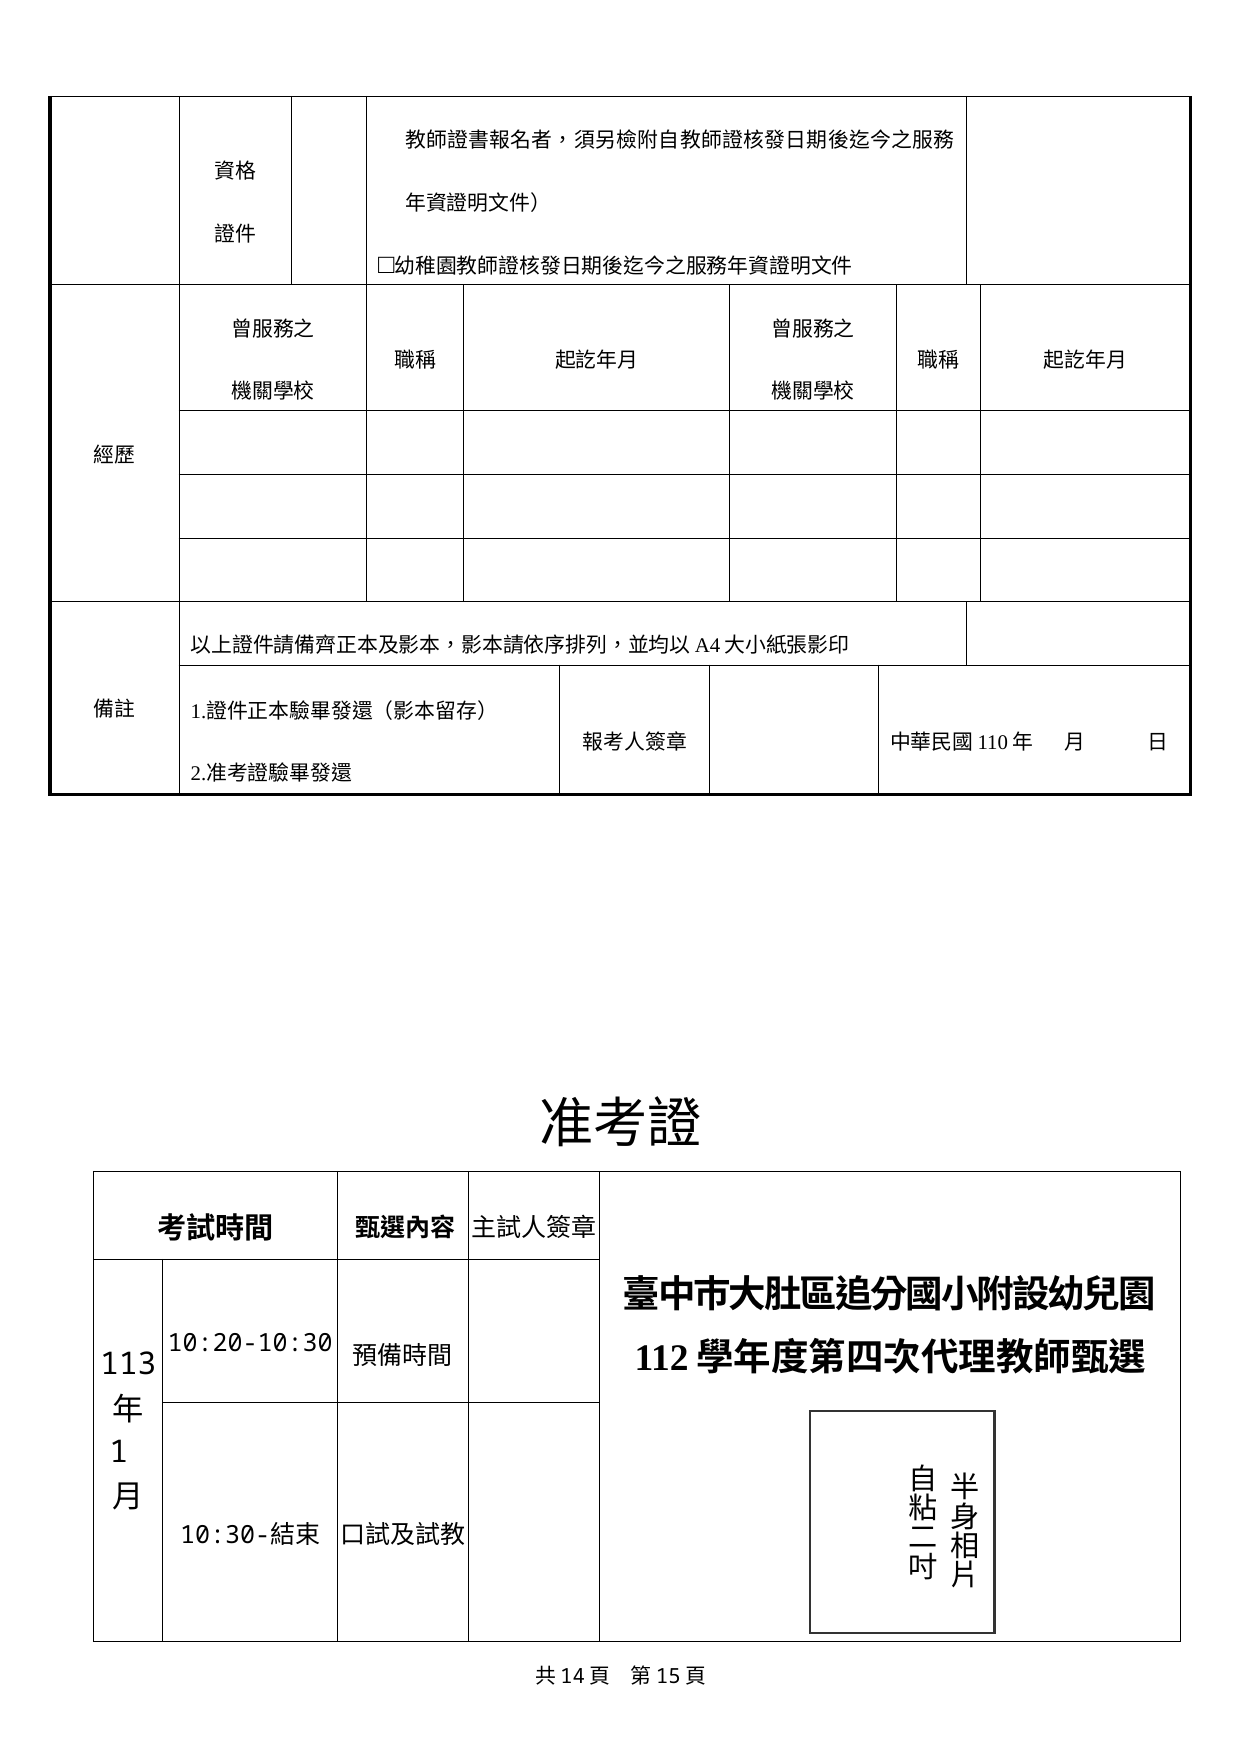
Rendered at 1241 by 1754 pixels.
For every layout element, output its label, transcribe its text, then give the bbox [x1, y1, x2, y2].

table_cell 經歷 [52, 285, 179, 601]
table_cell [967, 602, 1189, 664]
table_cell 起訖年月 [981, 285, 1189, 410]
table_cell [730, 539, 896, 601]
table_header 考試時間 [94, 1172, 337, 1259]
table_cell [730, 475, 896, 537]
table_cell 10:30-結束 [163, 1403, 337, 1641]
table_cell 備註 [52, 602, 179, 793]
table_header 甄選內容 [338, 1172, 468, 1259]
table_cell [897, 475, 980, 537]
table_cell [180, 411, 366, 474]
table_header 考試時間 [811, 1412, 993, 1632]
table_cell [981, 475, 1189, 537]
table_cell [367, 475, 463, 537]
table_cell [897, 411, 980, 474]
table_cell [464, 539, 729, 601]
table_cell 曾服務之 機關學校 [730, 285, 896, 410]
table_cell 預備時間 [338, 1260, 468, 1402]
table_cell [367, 539, 463, 601]
table_cell 1.證件正本驗畢發還（影本留存） 2.准考證驗畢發還 [180, 666, 559, 793]
table_header 主試人簽章 [469, 1172, 599, 1259]
table_cell [967, 97, 1189, 284]
table_cell [981, 411, 1189, 474]
table_cell 職稱 [897, 285, 980, 410]
table_cell 曾服務之 機關學校 [180, 285, 366, 410]
table_cell [897, 539, 980, 601]
table_cell [464, 475, 729, 537]
table_cell 起訖年月 [464, 285, 729, 410]
table_cell 口試及試教 [338, 1403, 468, 1641]
text 准考證 [118, 1046, 1122, 1171]
table_cell [180, 475, 366, 537]
table_cell 10:20-10:30 [163, 1260, 337, 1402]
table_header 臺中巿大肚區追分國小附設幼兒園 112學年度第四次代理教師甄選 第 次招考 准考證號碼： 姓 名： [600, 1172, 1180, 1641]
table_cell 職稱 [367, 285, 463, 410]
table_cell 以上證件請備齊正本及影本，影本請依序排列，並均以A4大小紙張影印 [180, 602, 966, 664]
table_cell [469, 1403, 599, 1641]
table_cell 報考人簽章 [560, 666, 709, 793]
table_cell [464, 411, 729, 474]
table_cell [292, 97, 366, 284]
table_cell 中華民國110年 月 日 [879, 666, 1189, 793]
table_cell [367, 411, 463, 474]
table_cell [981, 539, 1189, 601]
table_cell 113 年 1 月 日 ︵ 星 期 ︶ [94, 1260, 162, 1641]
table_cell 資格 證件 [180, 97, 291, 284]
table_cell 教師證書報名者，須另檢附自教師證核發日期後迄今之服務年資證明文件） □幼稚園教師證核發日期後迄今之服務年資證明文件 [367, 97, 966, 284]
table_cell [710, 666, 878, 793]
table_cell [180, 539, 366, 601]
table_cell [52, 97, 179, 284]
table_cell [469, 1260, 599, 1402]
table_cell [730, 411, 896, 474]
